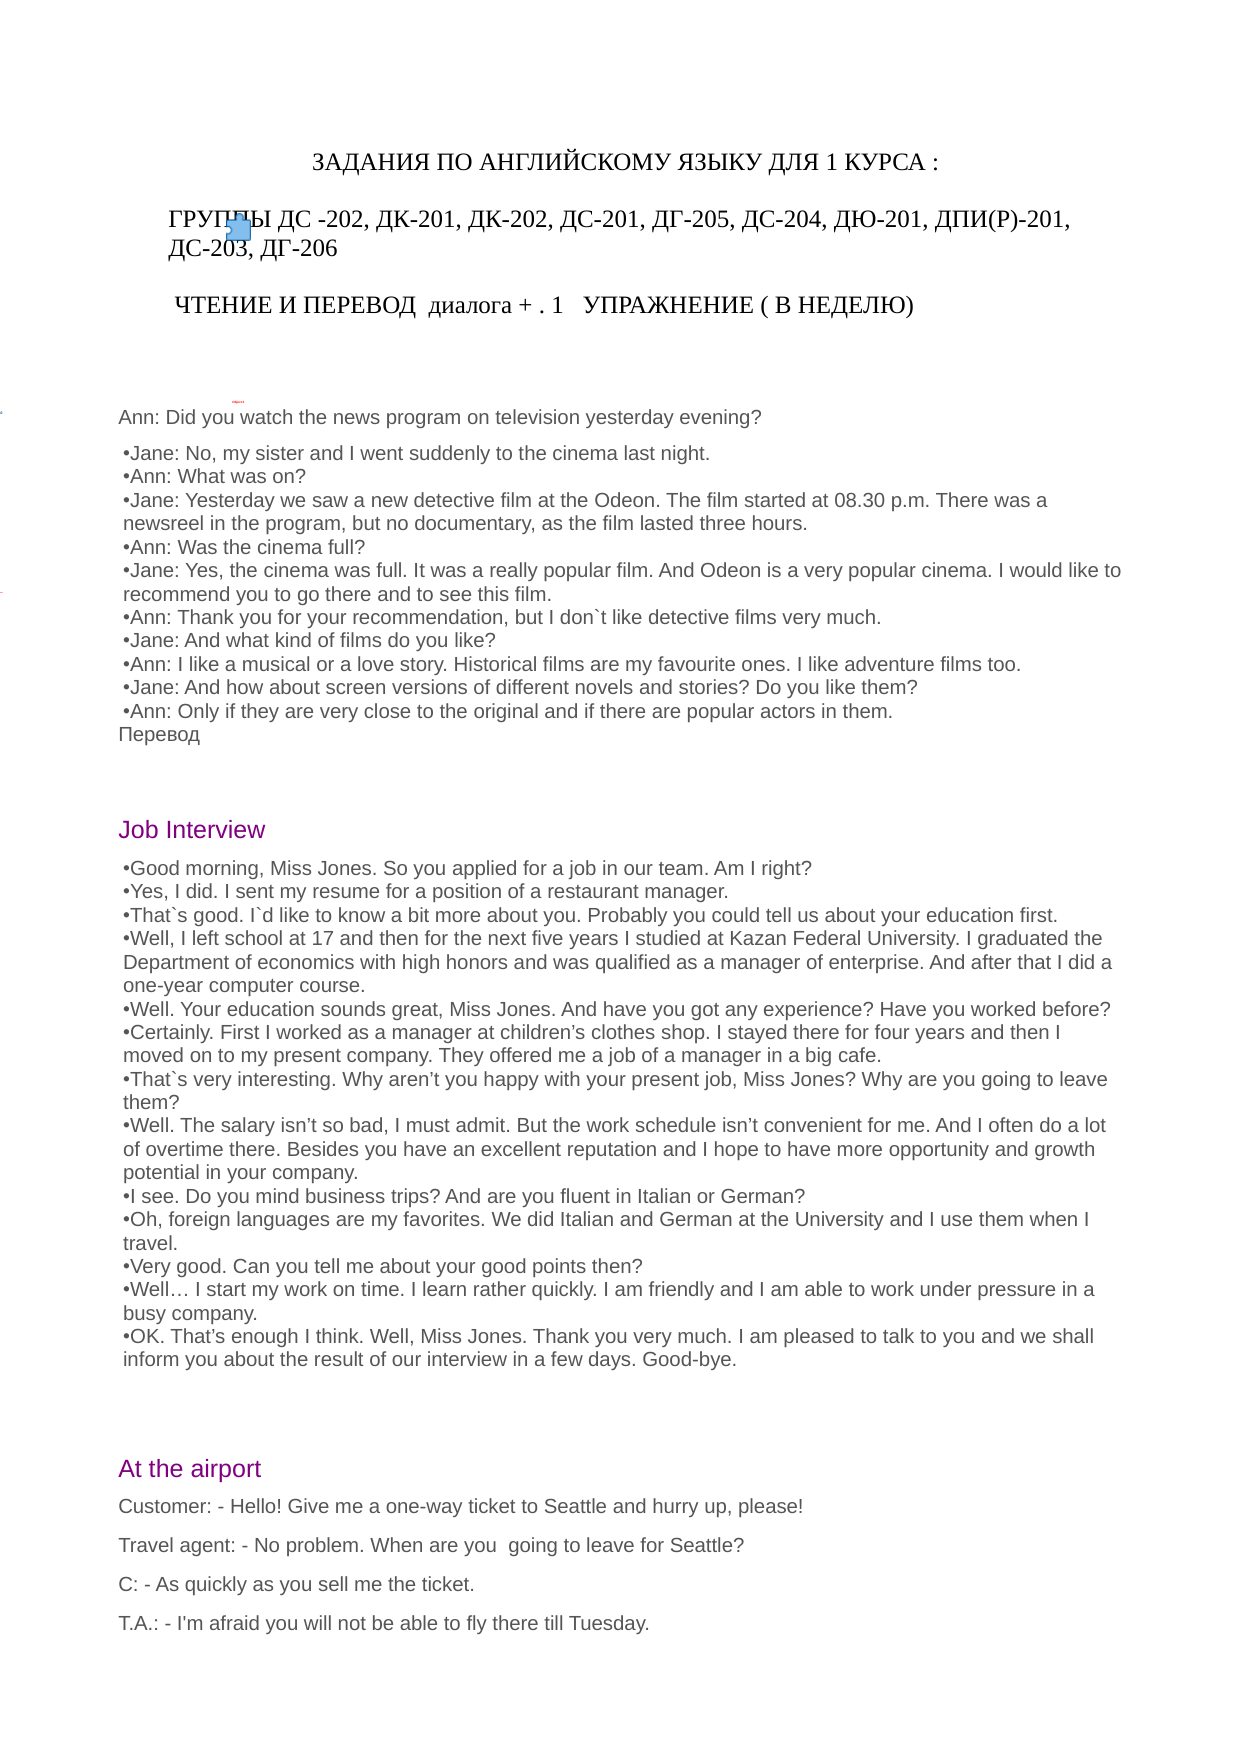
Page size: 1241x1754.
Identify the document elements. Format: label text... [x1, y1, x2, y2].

text C: - As quickly as you sell me the ticket. [118, 1573, 1122, 1596]
text ЧТЕНИЕ И ПЕРЕВОД диалога + . 1 УПРАЖНЕНИЕ ( В НЕДЕЛЮ) [118, 291, 1122, 319]
list Well. Your education sounds great, Miss Jones. And have you got any experience? Have you worked before? [118, 997, 1122, 1020]
list Ann: Thank you for your recommendation, but I don`t like detective films very much. [118, 605, 1122, 629]
list Well, I left school at 17 and then for the next five years I studied at Kazan Federal University. I graduated the Department of economics with high honors and was qualified as a manager of enterprise. And after that I did a one-year computer course. [118, 927, 1122, 997]
text Travel agent: - No problem. When are you going to leave for Seattle? [118, 1534, 1122, 1557]
text T.A.: - I'm afraid you will not be able to fly there till Tuesday. [118, 1612, 1122, 1635]
list Well. The salary isn’t so bad, I must admit. But the work schedule isn’t convenient for me. And I often do a lot of overtime there. Besides you have an excellent reputation and I hope to have more opportunity and growth potential in your company. [118, 1114, 1122, 1184]
text ДС-203, ДГ-206 [118, 233, 1122, 262]
subtitle Job Interview [118, 815, 1122, 844]
list Jane: Yesterday we saw a new detective film at the Odeon. The film started at 08.30 p.m. There was a newsreel in the program, but no documentary, as the film lasted three hours. [118, 488, 1122, 535]
list I see. Do you mind business trips? And are you fluent in Italian or German? [118, 1184, 1122, 1207]
text ГРУППЫ ДС -202, ДК-201, ДК-202, ДС-201, ДГ-205, ДС-204, ДЮ-201, ДПИ(Р)-201, [118, 204, 1122, 233]
list That`s good. I`d like to know a bit more about you. Probably you could tell us about your education first. [118, 903, 1122, 927]
list Jane: And what kind of films do you like? [118, 629, 1122, 652]
list Good morning, Miss Jones. So you applied for a job in our team. Am I right? [118, 856, 1122, 880]
list Ann: Only if they are very close to the original and if there are popular actors in them. [118, 699, 1122, 722]
list Very good. Can you tell me about your good points then? [118, 1254, 1122, 1278]
list Jane: No, my sister and I went suddenly to the cinema last night. [118, 441, 1122, 465]
list Certainly. First I worked as a manager at children’s clothes shop. I stayed there for four years and then I moved on to my present company. They offered me a job of a manager in a big cafe. [118, 1020, 1122, 1067]
list Ann: What was on? [118, 465, 1122, 488]
list Ann: Was the cinema full? [118, 535, 1122, 558]
list Ann: I like a musical or a love story. Historical films are my favourite ones. I like adventure films too. [118, 652, 1122, 676]
list Well… I start my work on time. I learn rather quickly. I am friendly and I am able to work under pressure in a busy company. [118, 1278, 1122, 1324]
list OK. That’s enough I think. Well, Miss Jones. Thank you very much. I am pleased to talk to you and we shall inform you about the result of our interview in a few days. Good-bye. [118, 1324, 1122, 1371]
list Jane: And how about screen versions of different novels and stories? Do you like them? [118, 676, 1122, 699]
text ЗАДАНИЯ ПО АНГЛИЙСКОМУ ЯЗЫКУ ДЛЯ 1 КУРСА : [118, 147, 1122, 176]
list Oh, foreign languages are my favorites. We did Italian and German at the University and I use them when I travel. [118, 1207, 1122, 1254]
list Yes, I did. I sent my resume for a position of a restaurant manager. [118, 880, 1122, 903]
subtitle At the airport [118, 1454, 1122, 1482]
text Перевод [118, 722, 1122, 746]
text Ann: Did you watch the news program on television yesterday evening? [118, 406, 1122, 429]
list Jane: Yes, the cinema was full. It was a really popular film. And Odeon is a very popular cinema. I would like to recommend you to go there and to see this film. [118, 558, 1122, 605]
text Customer: - Hello! Give me a one-way ticket to Seattle and hurry up, please! [118, 1495, 1122, 1518]
list That`s very interesting. Why aren’t you happy with your present job, Miss Jones? Why are you going to leave them? [118, 1067, 1122, 1114]
